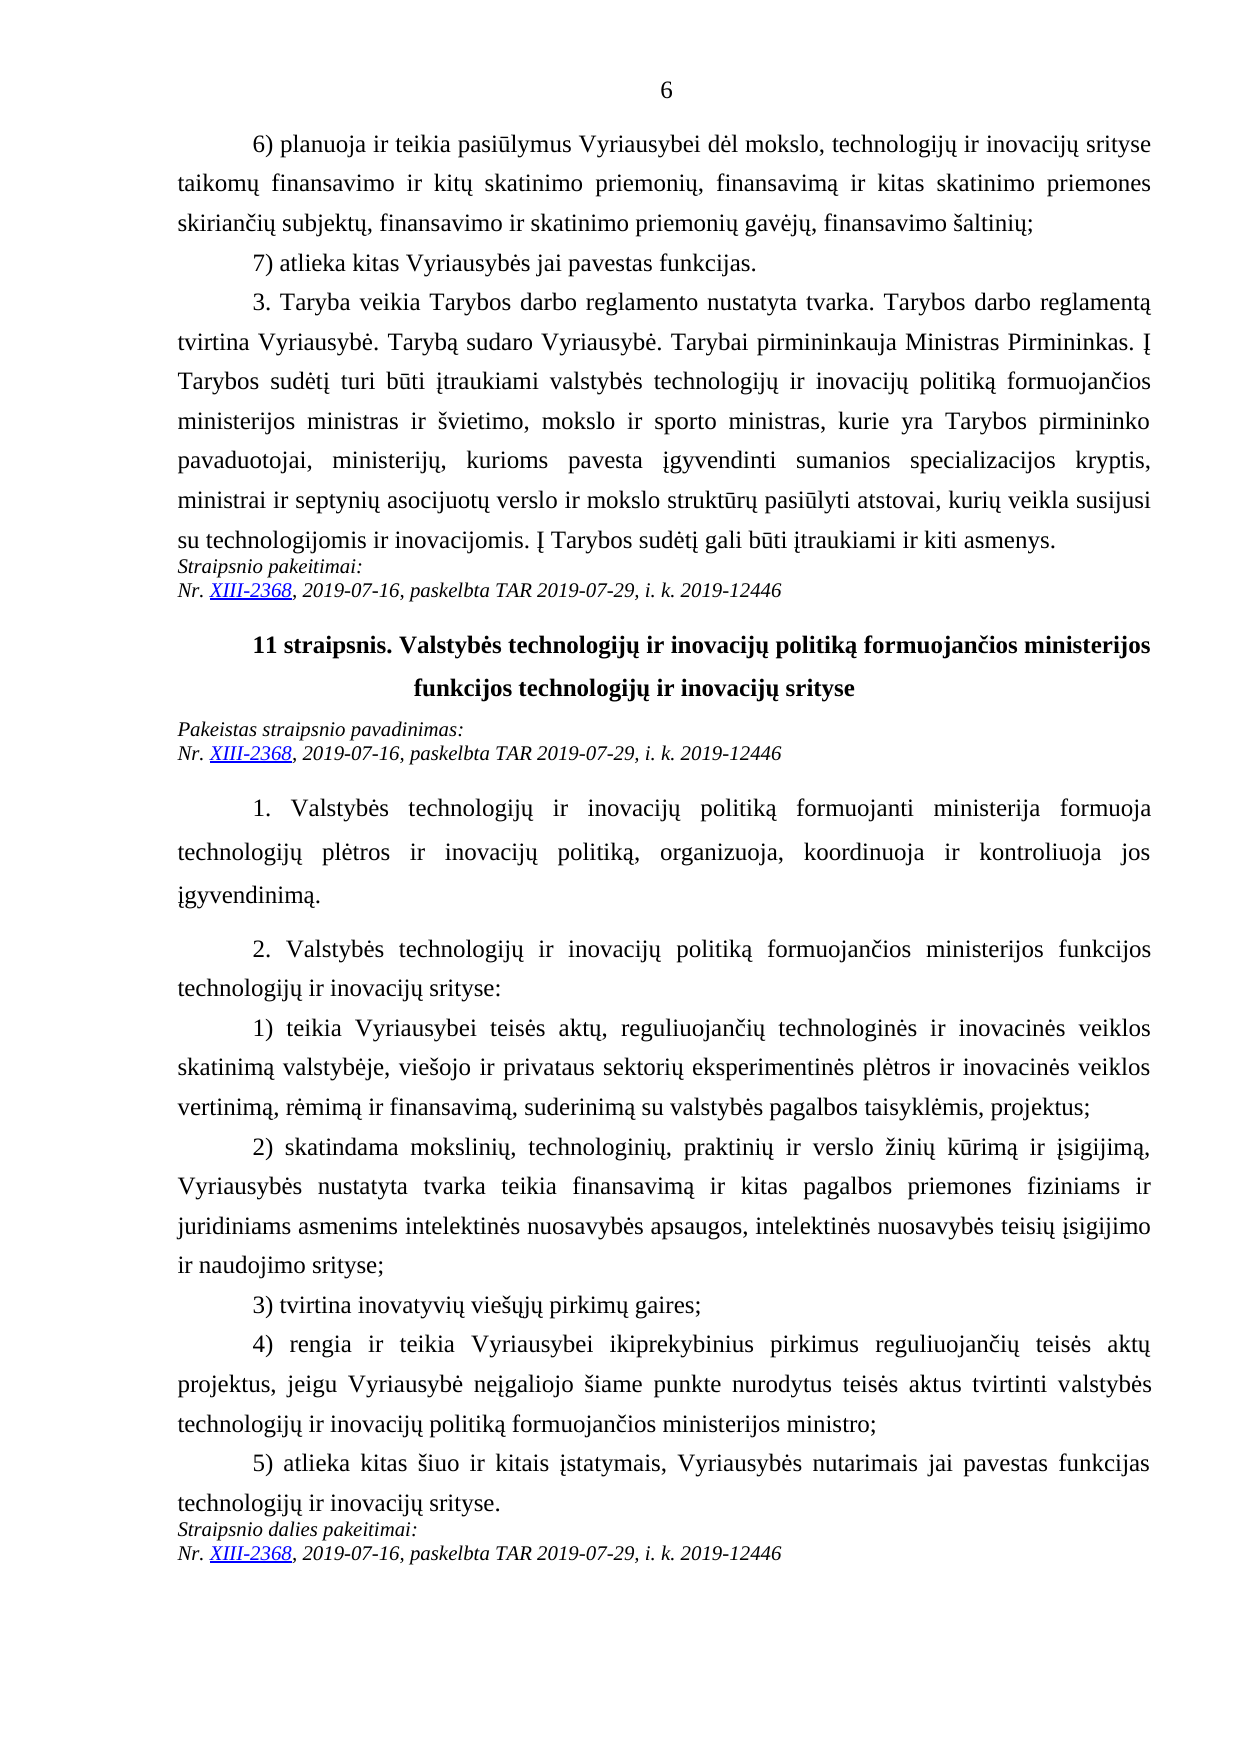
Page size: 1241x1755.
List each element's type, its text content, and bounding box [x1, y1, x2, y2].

text 3) tvirtina inovatyvių viešųjų pirkimų gaires; [177, 1279, 1152, 1319]
text 4) rengia ir teikia Vyriausybei ikiprekybinius pirkimus reguliuojančių teisės aktų projektus, jeigu Vyriausybė neįgaliojo šiame punkte nurodytus teisės aktus tvirtinti valstybės technologijų ir inovacijų politiką formuojančios ministerijos ministro; [177, 1319, 1152, 1437]
text Pakeistas straipsnio pavadinimas: [177, 717, 1152, 741]
text Nr. XIII-2368, 2019-07-16, paskelbta TAR 2019-07-29, i. k. 2019-12446 [177, 741, 1152, 765]
text 6) planuoja ir teikia pasiūlymus Vyriausybei dėl mokslo, technologijų ir inovacijų srityse taikomų finansavimo ir kitų skatinimo priemonių, finansavimą ir kitas skatinimo priemones skiriančių subjektų, finansavimo ir skatinimo priemonių gavėjų, finansavimo šaltinių; [177, 118, 1152, 237]
text 3. Taryba veikia Tarybos darbo reglamento nustatyta tvarka. Tarybos darbo reglamentą tvirtina Vyriausybė. Tarybą sudaro Vyriausybė. Tarybai pirmininkauja Ministras Pirmininkas. Į Tarybos sudėtį turi būti įtraukiami valstybės technologijų ir inovacijų politiką formuojančios ministerijos ministras ir švietimo, mokslo ir sporto ministras, kurie yra Tarybos pirmininko pavaduotojai, ministerijų, kurioms pavesta įgyvendinti sumanios specializacijos kryptis, ministrai ir septynių asocijuotų verslo ir mokslo struktūrų pasiūlyti atstovai, kurių veikla susijusi su technologijomis ir inovacijomis. Į Tarybos sudėtį gali būti įtraukiami ir kiti asmenys. [177, 276, 1152, 553]
text 5) atlieka kitas šiuo ir kitais įstatymais, Vyriausybės nutarimais jai pavestas funkcijas technologijų ir inovacijų srityse. [177, 1437, 1152, 1517]
text 1. Valstybės technologijų ir inovacijų politiką formuojanti ministerija formuoja technologijų plėtros ir inovacijų politiką, organizuoja, koordinuoja ir kontroliuoja jos įgyvendinimą. [177, 793, 1152, 908]
text 11 straipsnis. Valstybės technologijų ir inovacijų politiką formuojančios ministerijos funkcijos technologijų ir inovacijų srityse [252, 630, 1152, 702]
text Nr. XIII-2368, 2019-07-16, paskelbta TAR 2019-07-29, i. k. 2019-12446 [177, 1541, 1152, 1565]
text Straipsnio pakeitimai: [177, 553, 1152, 578]
text 1) teikia Vyriausybei teisės aktų, reguliuojančių technologinės ir inovacinės veiklos skatinimą valstybėje, viešojo ir privataus sektorių eksperimentinės plėtros ir inovacinės veiklos vertinimą, rėmimą ir finansavimą, suderinimą su valstybės pagalbos taisyklėmis, projektus; [177, 1002, 1152, 1121]
text 2) skatindama mokslinių, technologinių, praktinių ir verslo žinių kūrimą ir įsigijimą, Vyriausybės nustatyta tvarka teikia finansavimą ir kitas pagalbos priemones fiziniams ir juridiniams asmenims intelektinės nuosavybės apsaugos, intelektinės nuosavybės teisių įsigijimo ir naudojimo srityse; [177, 1121, 1152, 1279]
text Straipsnio dalies pakeitimai: [177, 1517, 1152, 1541]
text 7) atlieka kitas Vyriausybės jai pavestas funkcijas. [177, 237, 1152, 276]
text Nr. XIII-2368, 2019-07-16, paskelbta TAR 2019-07-29, i. k. 2019-12446 [177, 578, 1152, 602]
text 2. Valstybės technologijų ir inovacijų politiką formuojančios ministerijos funkcijos technologijų ir inovacijų srityse: [177, 923, 1152, 1002]
